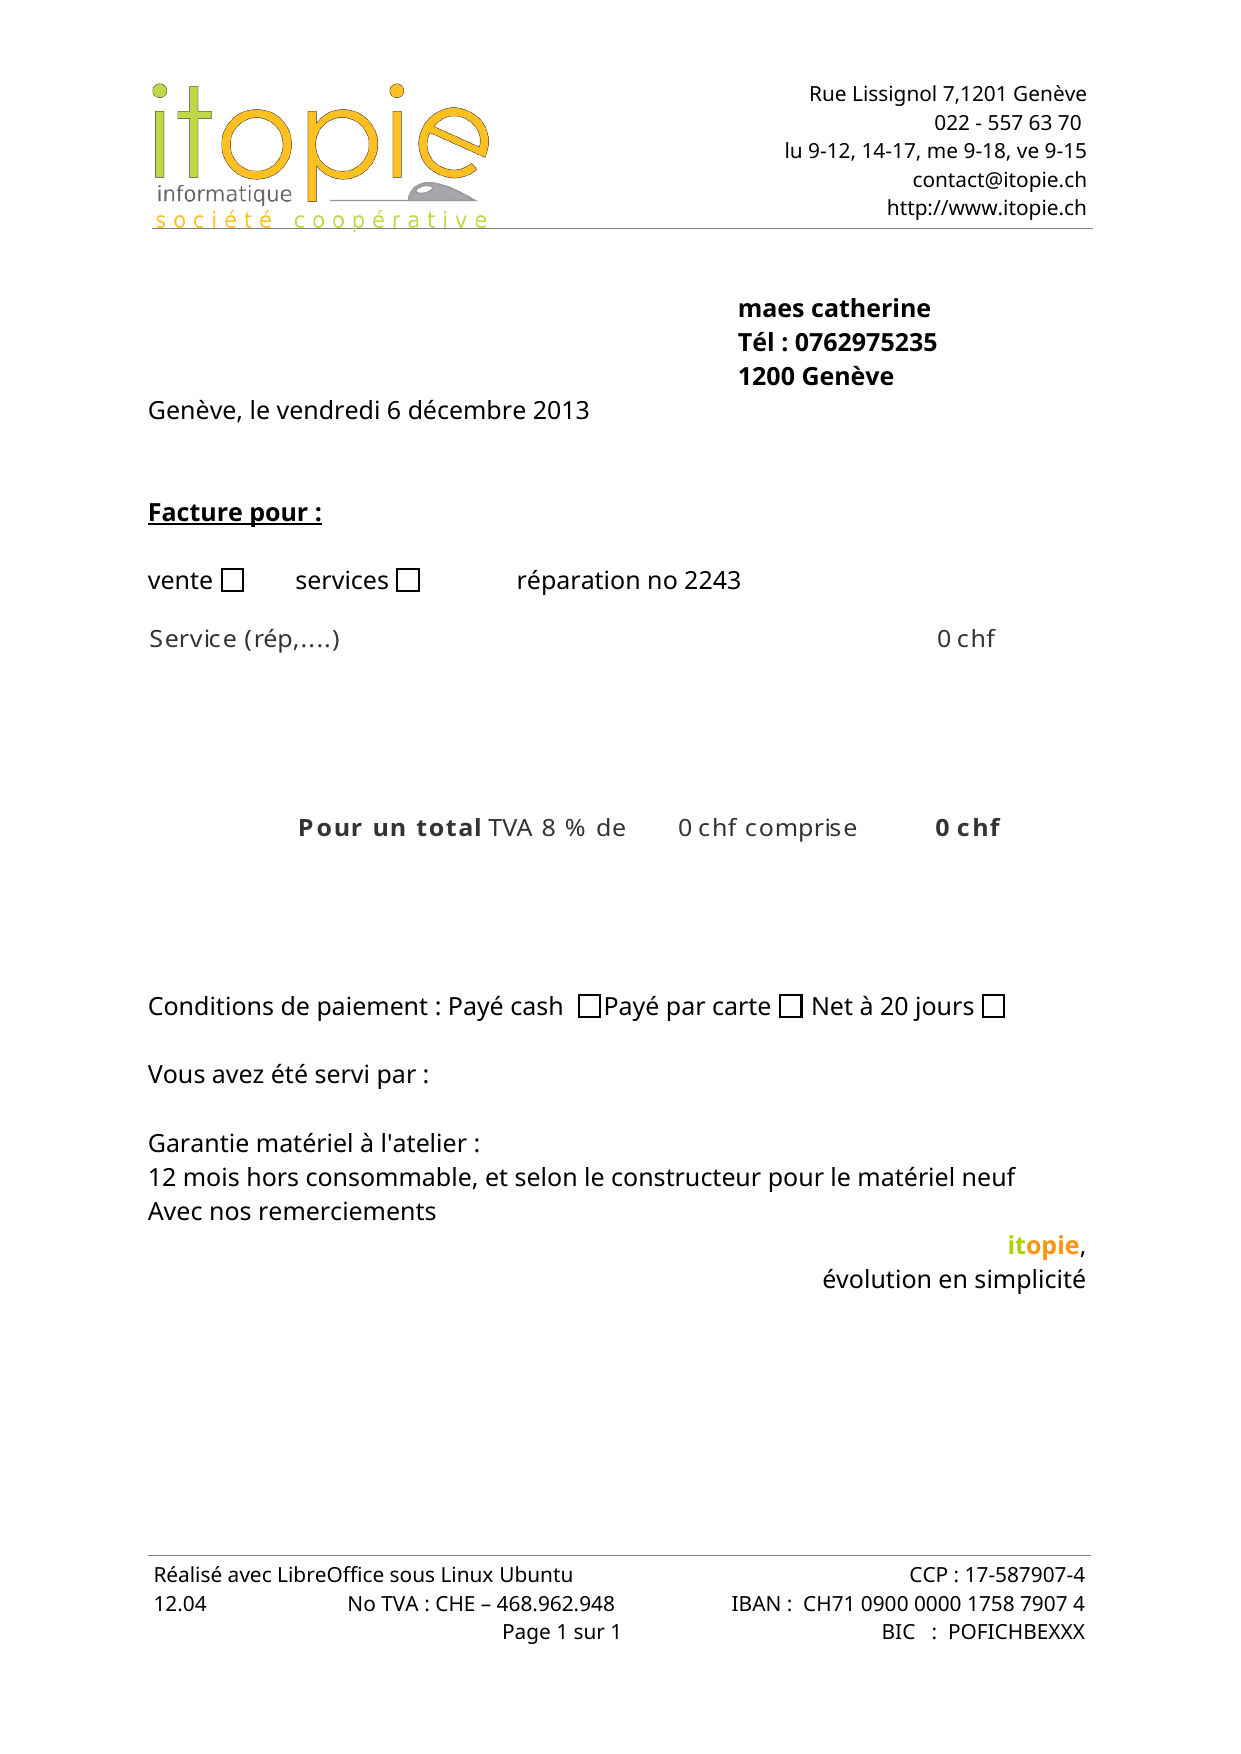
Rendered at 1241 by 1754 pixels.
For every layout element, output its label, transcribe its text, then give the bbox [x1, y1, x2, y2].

text Garantie matériel à l'atelier : [148, 1125, 1093, 1159]
text Conditions de paiement : Payé cash Payé par carte Net à 20 jours [148, 989, 1093, 1023]
text maes catherine [148, 290, 1093, 324]
text Vous avez été servi par : [148, 1057, 1093, 1091]
text 1200 Genève [148, 358, 1093, 392]
picture [138, 72, 500, 244]
text Avec nos remerciements [148, 1193, 1093, 1227]
text 12 mois hors consommable, et selon le constructeur pour le matériel neuf [148, 1159, 1093, 1193]
text Genève, le vendredi 6 décembre 2013 [148, 392, 1093, 427]
text Facture pour : [148, 495, 1093, 529]
text évolution en simplicité [148, 1262, 1093, 1296]
text Tél : 0762975235 [148, 324, 1093, 358]
text itopie, [148, 1227, 1093, 1262]
text vente services réparation no 2243 [148, 563, 1093, 597]
